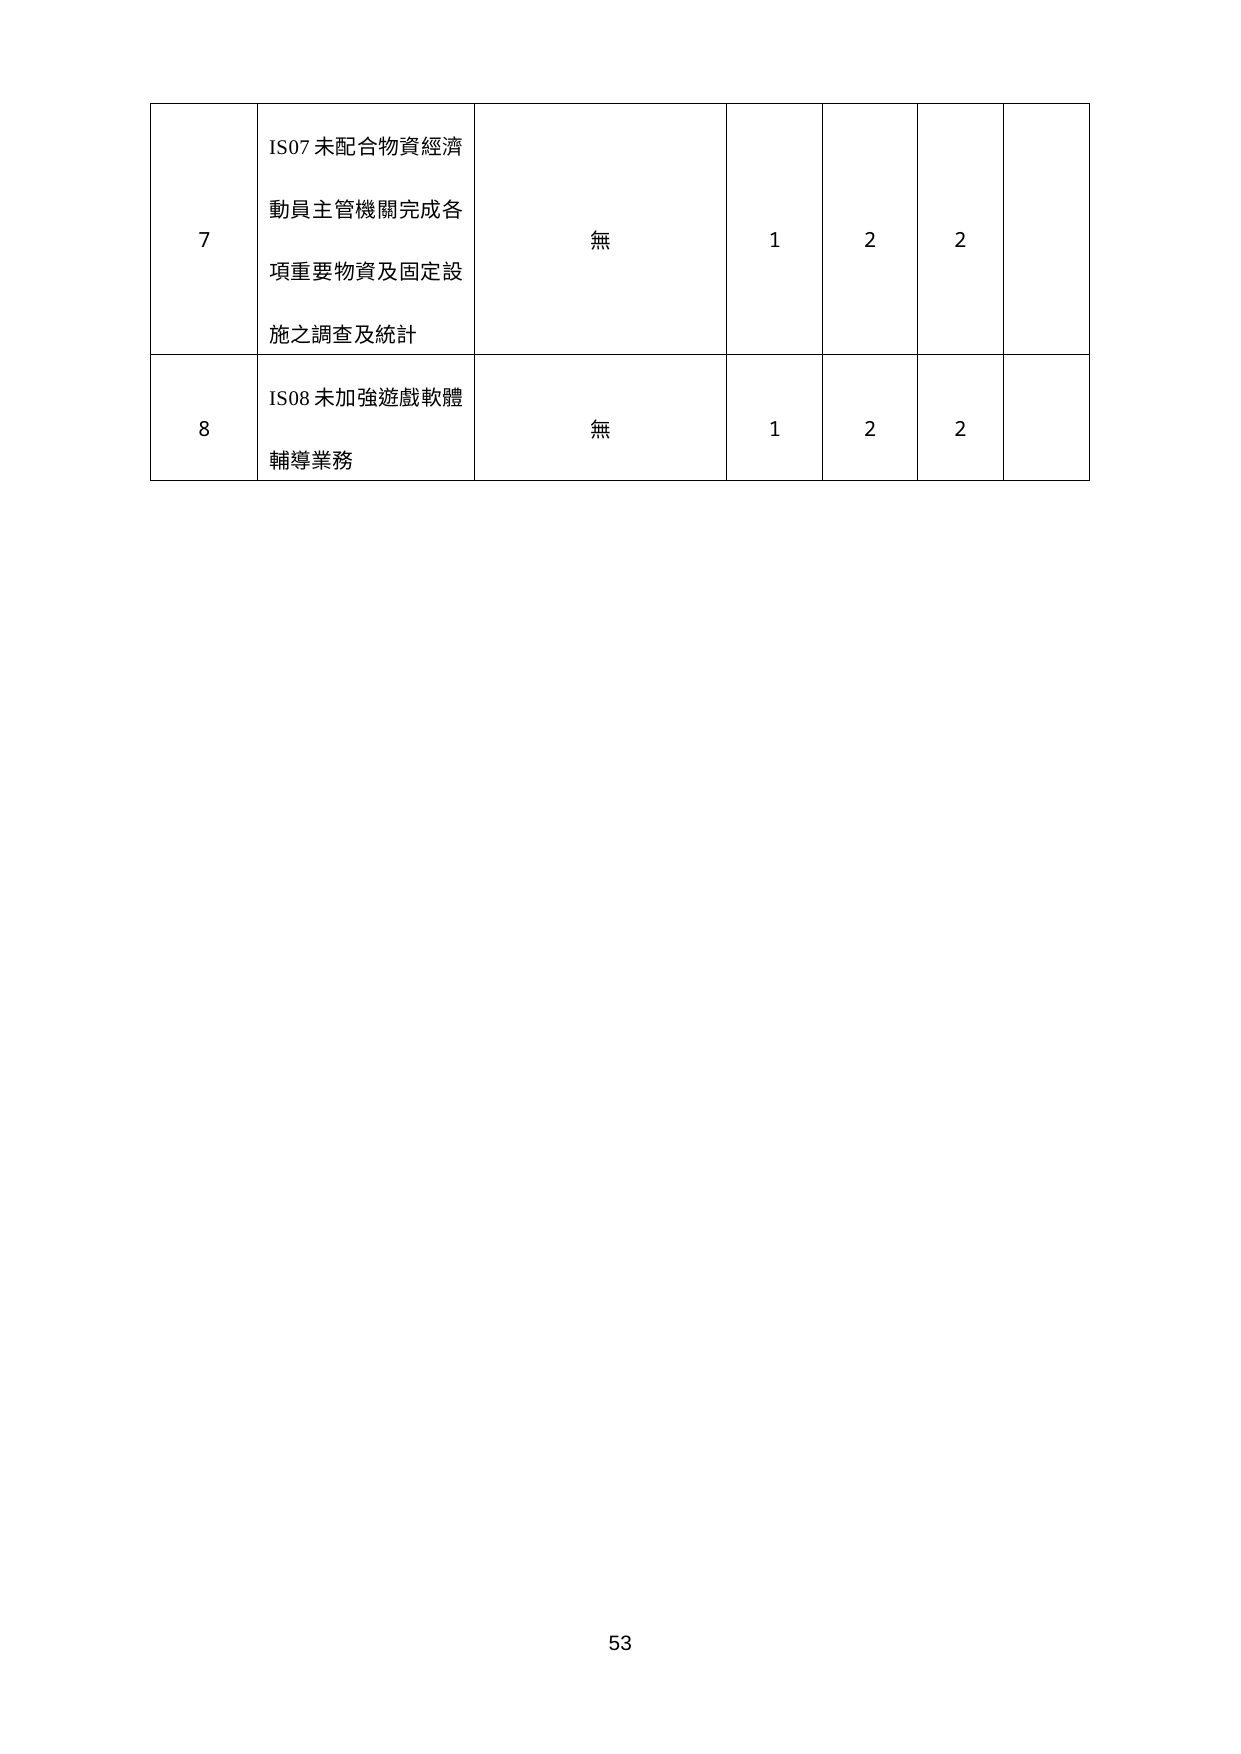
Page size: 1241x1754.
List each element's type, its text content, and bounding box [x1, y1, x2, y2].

table_cell [1004, 355, 1089, 480]
table_cell IS07未配合物資經濟動員主管機關完成各項重要物資及固定設施之調查及統計 [258, 104, 474, 354]
table_cell 1 [727, 355, 822, 480]
table_cell 7 [151, 104, 257, 354]
table_cell 2 [823, 104, 917, 354]
table_cell 無 [475, 355, 726, 480]
table_cell 1 [727, 104, 822, 354]
table_cell IS08未加強遊戲軟體輔導業務 [258, 355, 474, 480]
table_cell 2 [918, 104, 1003, 354]
table_cell 2 [918, 355, 1003, 480]
table_cell 2 [823, 355, 917, 480]
table_cell 8 [151, 355, 257, 480]
table_cell 無 [475, 104, 726, 354]
table_cell [1004, 104, 1089, 354]
